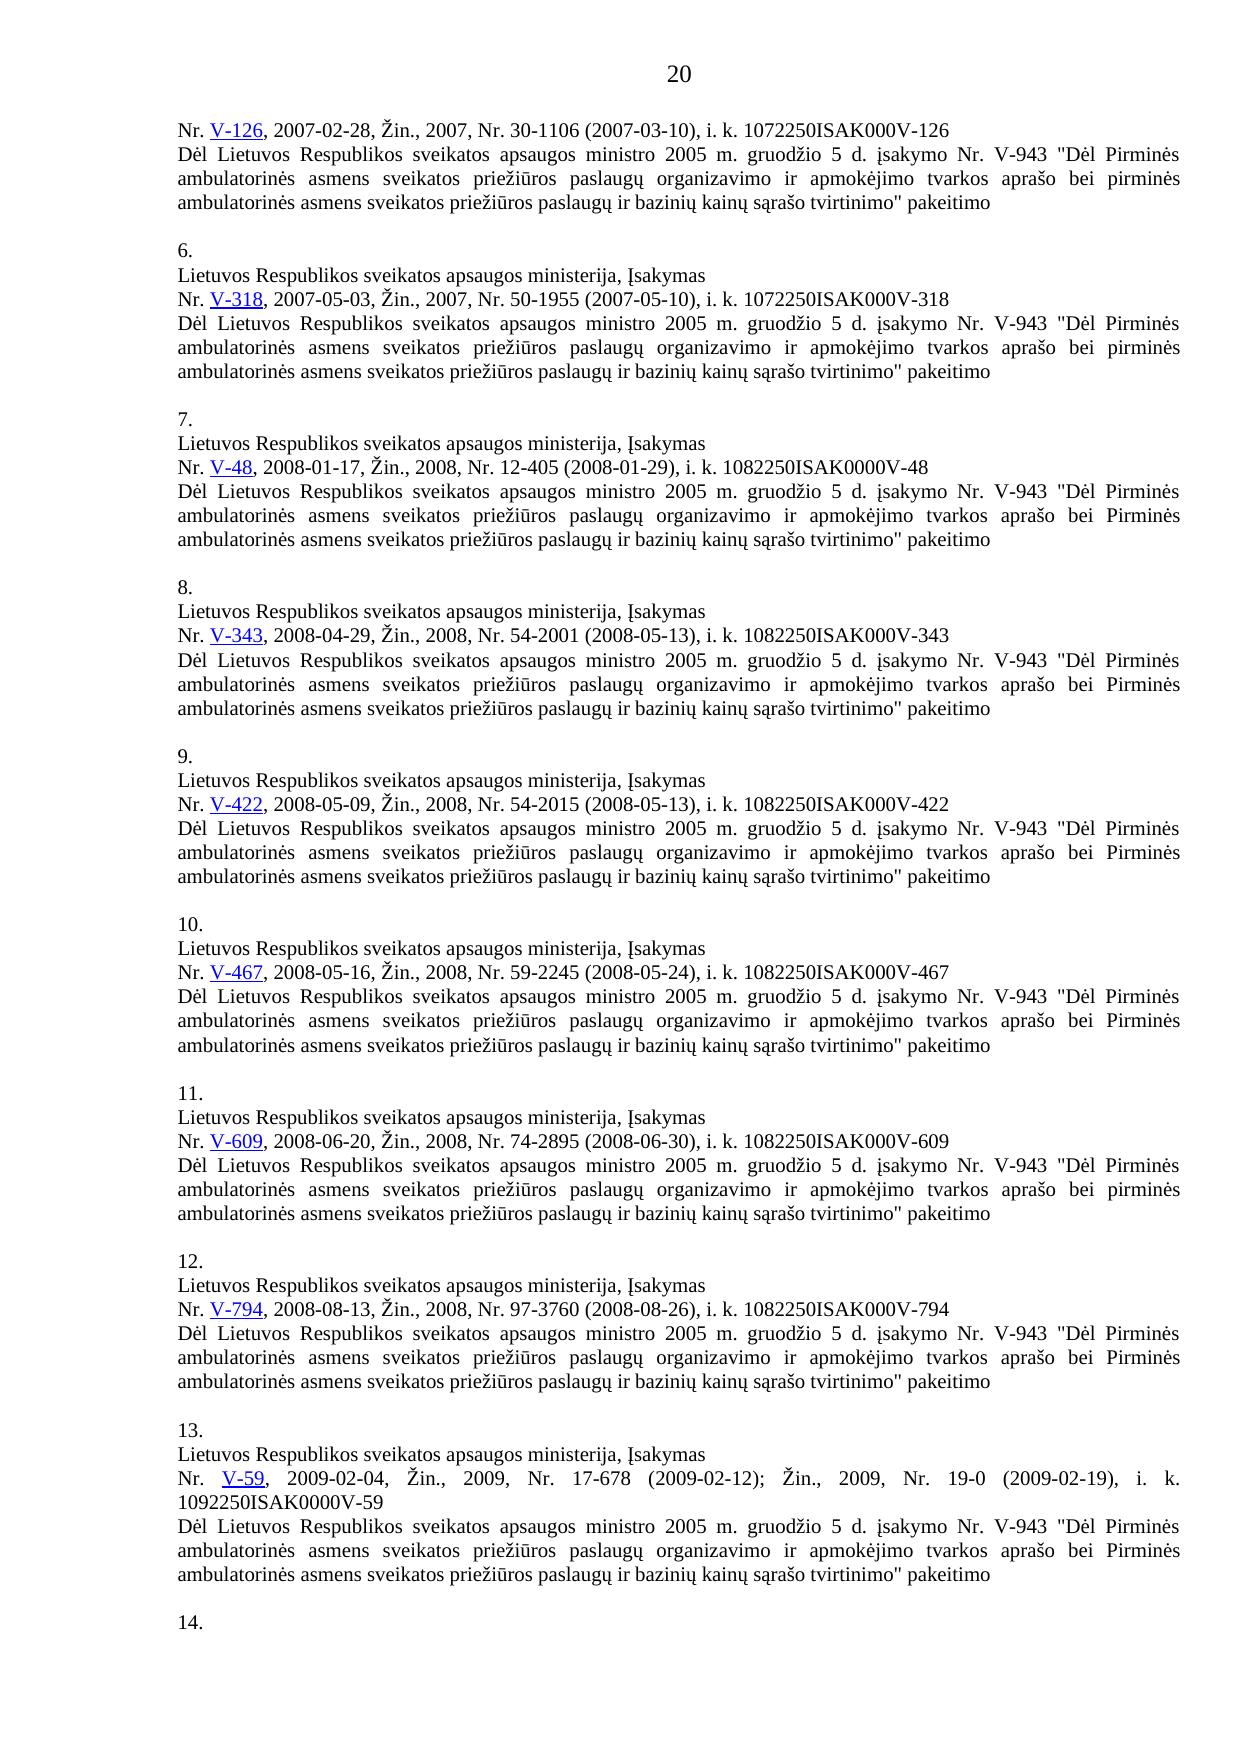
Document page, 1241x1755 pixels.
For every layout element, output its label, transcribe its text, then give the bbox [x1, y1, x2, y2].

text Nr. V-422, 2008-05-09, Žin., 2008, Nr. 54-2015 (2008-05-13), i. k. 1082250ISAK000V-422 [177, 792, 1181, 816]
text Nr. V-794, 2008-08-13, Žin., 2008, Nr. 97-3760 (2008-08-26), i. k. 1082250ISAK000V-794 [177, 1297, 1181, 1321]
text Dėl Lietuvos Respublikos sveikatos apsaugos ministro 2005 m. gruodžio 5 d. įsakymo Nr. V-943 "Dėl Pirminės ambulatorinės asmens sveikatos priežiūros paslaugų organizavimo ir apmokėjimo tvarkos aprašo bei Pirminės ambulatorinės asmens sveikatos priežiūros paslaugų ir bazinių kainų sąrašo tvirtinimo" pakeitimo [177, 1321, 1181, 1393]
text Dėl Lietuvos Respublikos sveikatos apsaugos ministro 2005 m. gruodžio 5 d. įsakymo Nr. V-943 "Dėl Pirminės ambulatorinės asmens sveikatos priežiūros paslaugų organizavimo ir apmokėjimo tvarkos aprašo bei pirminės ambulatorinės asmens sveikatos priežiūros paslaugų ir bazinių kainų sąrašo tvirtinimo" pakeitimo [177, 311, 1181, 383]
text Lietuvos Respublikos sveikatos apsaugos ministerija, Įsakymas [177, 262, 1181, 287]
text Lietuvos Respublikos sveikatos apsaugos ministerija, Įsakymas [177, 1105, 1181, 1129]
text 7. [177, 407, 1181, 431]
text Nr. V-318, 2007-05-03, Žin., 2007, Nr. 50-1955 (2007-05-10), i. k. 1072250ISAK000V-318 [177, 287, 1181, 311]
text 14. [177, 1610, 1181, 1634]
text Dėl Lietuvos Respublikos sveikatos apsaugos ministro 2005 m. gruodžio 5 d. įsakymo Nr. V-943 "Dėl Pirminės ambulatorinės asmens sveikatos priežiūros paslaugų organizavimo ir apmokėjimo tvarkos aprašo bei Pirminės ambulatorinės asmens sveikatos priežiūros paslaugų ir bazinių kainų sąrašo tvirtinimo" pakeitimo [177, 479, 1181, 551]
text Nr. V-126, 2007-02-28, Žin., 2007, Nr. 30-1106 (2007-03-10), i. k. 1072250ISAK000V-126 [177, 118, 1181, 142]
text 11. [177, 1081, 1181, 1105]
text Nr. V-467, 2008-05-16, Žin., 2008, Nr. 59-2245 (2008-05-24), i. k. 1082250ISAK000V-467 [177, 960, 1181, 984]
text 10. [177, 912, 1181, 936]
text Dėl Lietuvos Respublikos sveikatos apsaugos ministro 2005 m. gruodžio 5 d. įsakymo Nr. V-943 "Dėl Pirminės ambulatorinės asmens sveikatos priežiūros paslaugų organizavimo ir apmokėjimo tvarkos aprašo bei Pirminės ambulatorinės asmens sveikatos priežiūros paslaugų ir bazinių kainų sąrašo tvirtinimo" pakeitimo [177, 984, 1181, 1057]
text 12. [177, 1249, 1181, 1273]
text 6. [177, 238, 1181, 262]
text Dėl Lietuvos Respublikos sveikatos apsaugos ministro 2005 m. gruodžio 5 d. įsakymo Nr. V-943 "Dėl Pirminės ambulatorinės asmens sveikatos priežiūros paslaugų organizavimo ir apmokėjimo tvarkos aprašo bei pirminės ambulatorinės asmens sveikatos priežiūros paslaugų ir bazinių kainų sąrašo tvirtinimo" pakeitimo [177, 142, 1181, 214]
text Nr. V-59, 2009-02-04, Žin., 2009, Nr. 17-678 (2009-02-12); Žin., 2009, Nr. 19-0 (2009-02-19), i. k. 1092250ISAK0000V-59 [177, 1466, 1181, 1514]
text Lietuvos Respublikos sveikatos apsaugos ministerija, Įsakymas [177, 1442, 1181, 1466]
text Nr. V-609, 2008-06-20, Žin., 2008, Nr. 74-2895 (2008-06-30), i. k. 1082250ISAK000V-609 [177, 1129, 1181, 1153]
text Nr. V-48, 2008-01-17, Žin., 2008, Nr. 12-405 (2008-01-29), i. k. 1082250ISAK0000V-48 [177, 455, 1181, 479]
text Lietuvos Respublikos sveikatos apsaugos ministerija, Įsakymas [177, 599, 1181, 623]
text Lietuvos Respublikos sveikatos apsaugos ministerija, Įsakymas [177, 768, 1181, 792]
text 13. [177, 1417, 1181, 1442]
text Lietuvos Respublikos sveikatos apsaugos ministerija, Įsakymas [177, 1273, 1181, 1297]
text Nr. V-343, 2008-04-29, Žin., 2008, Nr. 54-2001 (2008-05-13), i. k. 1082250ISAK000V-343 [177, 623, 1181, 647]
text Dėl Lietuvos Respublikos sveikatos apsaugos ministro 2005 m. gruodžio 5 d. įsakymo Nr. V-943 "Dėl Pirminės ambulatorinės asmens sveikatos priežiūros paslaugų organizavimo ir apmokėjimo tvarkos aprašo bei Pirminės ambulatorinės asmens sveikatos priežiūros paslaugų ir bazinių kainų sąrašo tvirtinimo" pakeitimo [177, 1514, 1181, 1586]
text Lietuvos Respublikos sveikatos apsaugos ministerija, Įsakymas [177, 936, 1181, 960]
text Lietuvos Respublikos sveikatos apsaugos ministerija, Įsakymas [177, 431, 1181, 455]
text Dėl Lietuvos Respublikos sveikatos apsaugos ministro 2005 m. gruodžio 5 d. įsakymo Nr. V-943 "Dėl Pirminės ambulatorinės asmens sveikatos priežiūros paslaugų organizavimo ir apmokėjimo tvarkos aprašo bei pirminės ambulatorinės asmens sveikatos priežiūros paslaugų ir bazinių kainų sąrašo tvirtinimo" pakeitimo [177, 1153, 1181, 1225]
text Dėl Lietuvos Respublikos sveikatos apsaugos ministro 2005 m. gruodžio 5 d. įsakymo Nr. V-943 "Dėl Pirminės ambulatorinės asmens sveikatos priežiūros paslaugų organizavimo ir apmokėjimo tvarkos aprašo bei Pirminės ambulatorinės asmens sveikatos priežiūros paslaugų ir bazinių kainų sąrašo tvirtinimo" pakeitimo [177, 647, 1181, 720]
text Dėl Lietuvos Respublikos sveikatos apsaugos ministro 2005 m. gruodžio 5 d. įsakymo Nr. V-943 "Dėl Pirminės ambulatorinės asmens sveikatos priežiūros paslaugų organizavimo ir apmokėjimo tvarkos aprašo bei Pirminės ambulatorinės asmens sveikatos priežiūros paslaugų ir bazinių kainų sąrašo tvirtinimo" pakeitimo [177, 816, 1181, 888]
text 9. [177, 744, 1181, 768]
text 8. [177, 575, 1181, 599]
